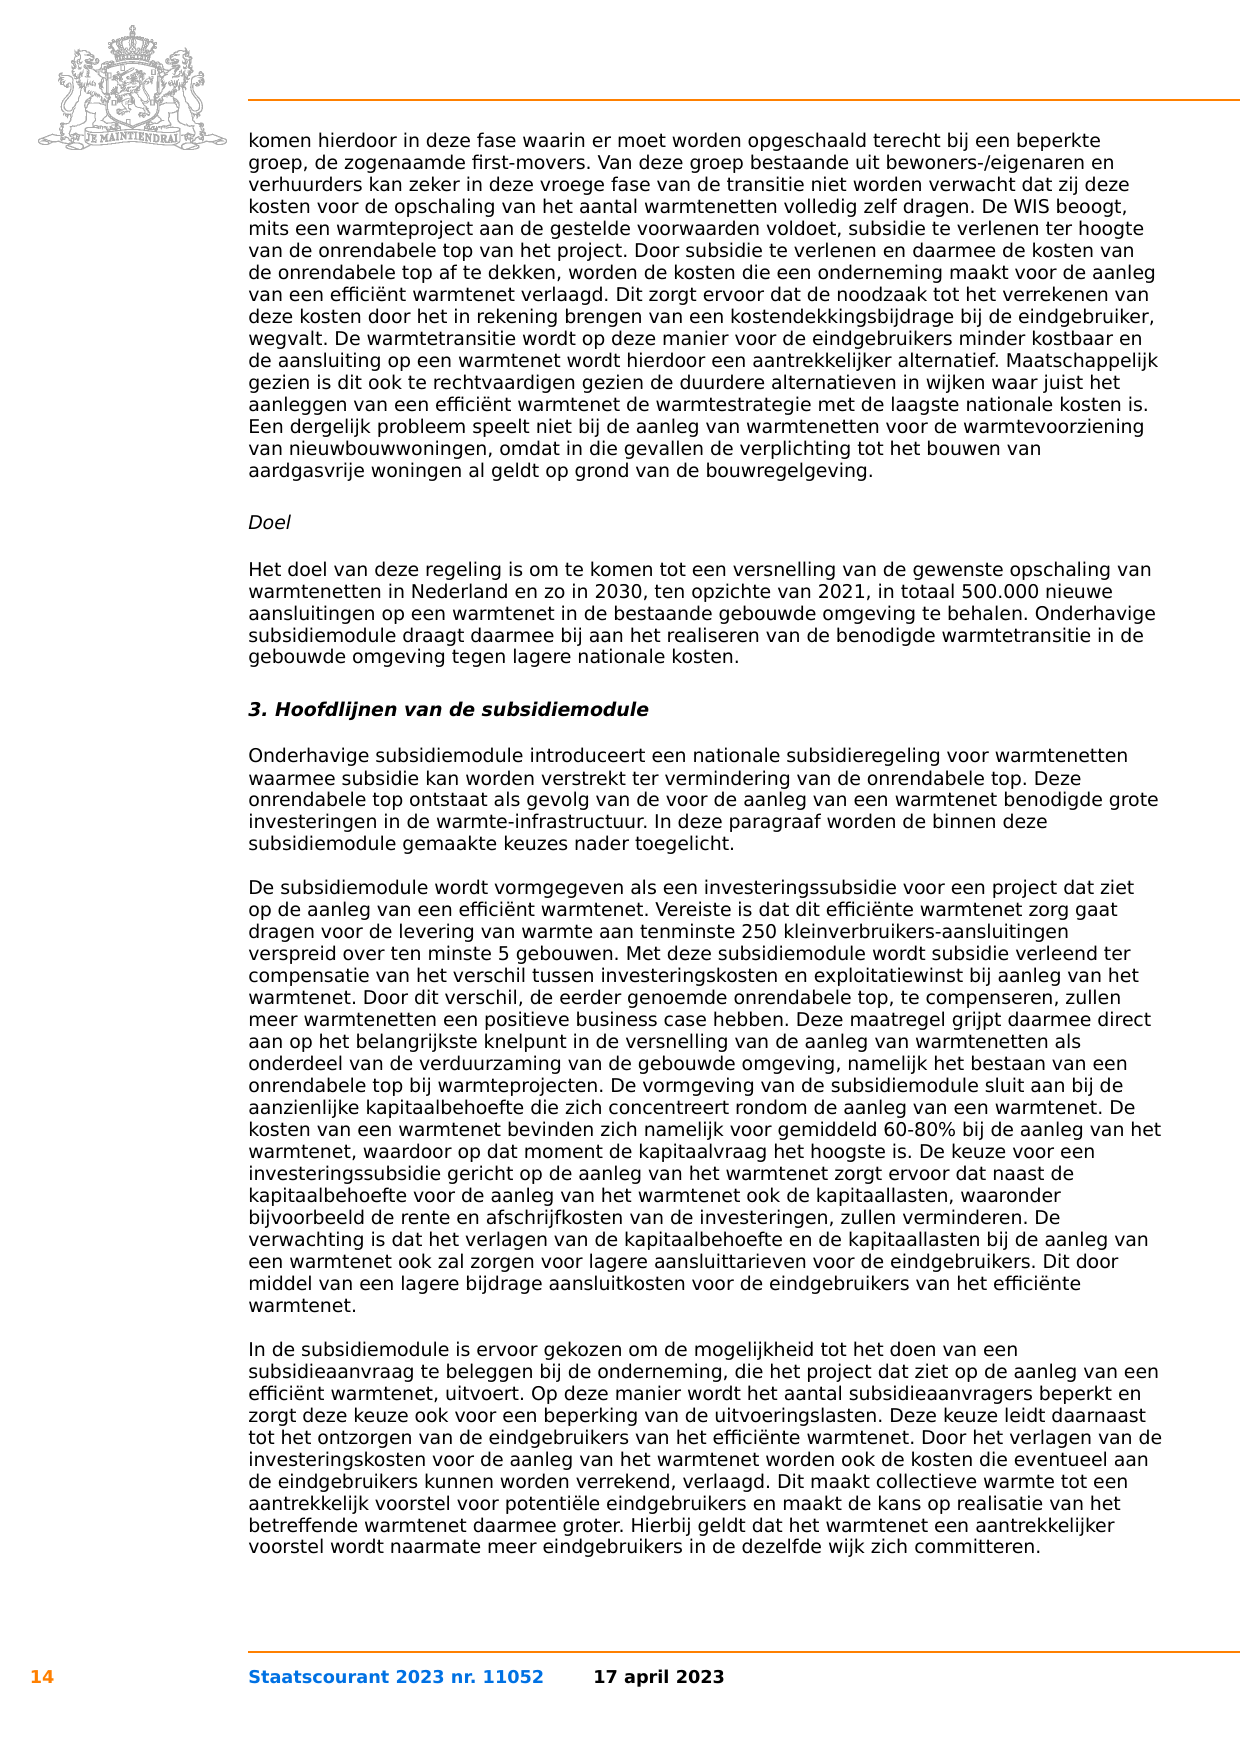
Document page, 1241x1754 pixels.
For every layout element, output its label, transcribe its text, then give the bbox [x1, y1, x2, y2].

text Onderhavige subsidiemodule introduceert een nationale subsidieregeling voor warmtenetten waarmee subsidie kan worden verstrekt ter vermindering van de onrendabele top. Deze onrendabele top ontstaat als gevolg van de voor de aanleg van een warmtenet benodigde grote investeringen in de warmte-infrastructuur. In deze paragraaf worden de binnen deze subsidiemodule gemaakte keuzes nader toegelicht. [248, 745, 1163, 855]
text De subsidiemodule wordt vormgegeven als een investeringssubsidie voor een project dat ziet op de aanleg van een efficiënt warmtenet. Vereiste is dat dit efficiënte warmtenet zorg gaat dragen voor de levering van warmte aan tenminste 250 kleinverbruikers-aansluitingen verspreid over ten minste 5 gebouwen. Met deze subsidiemodule wordt subsidie verleend ter compensatie van het verschil tussen investeringskosten en exploitatiewinst bij aanleg van het warmtenet. Door dit verschil, de eerder genoemde onrendabele top, te compenseren, zullen meer warmtenetten een positieve business case hebben. Deze maatregel grijpt daarmee direct aan op het belangrijkste knelpunt in de versnelling van de aanleg van warmtenetten als onderdeel van de verduurzaming van de gebouwde omgeving, namelijk het bestaan van een onrendabele top bij warmteprojecten. De vormgeving van de subsidiemodule sluit aan bij de aanzienlijke kapitaalbehoefte die zich concentreert rondom de aanleg van een warmtenet. De kosten van een warmtenet bevinden zich namelijk voor gemiddeld 60-80% bij de aanleg van het warmtenet, waardoor op dat moment de kapitaalvraag het hoogste is. De keuze voor een investeringssubsidie gericht op de aanleg van het warmtenet zorgt ervoor dat naast de kapitaalbehoefte voor de aanleg van het warmtenet ook de kapitaallasten, waaronder bijvoorbeeld de rente en afschrijfkosten van de investeringen, zullen verminderen. De verwachting is dat het verlagen van de kapitaalbehoefte en de kapitaallasten bij de aanleg van een warmtenet ook zal zorgen voor lagere aansluittarieven voor de eindgebruikers. Dit door middel van een lagere bijdrage aansluitkosten voor de eindgebruikers van het efficiënte warmtenet. [248, 877, 1163, 1317]
subtitle Doel [248, 512, 1163, 533]
text In de subsidiemodule is ervoor gekozen om de mogelijkheid tot het doen van een subsidieaanvraag te beleggen bij de onderneming, die het project dat ziet op de aanleg van een efficiënt warmtenet, uitvoert. Op deze manier wordt het aantal subsidieaanvragers beperkt en zorgt deze keuze ook voor een beperking van de uitvoeringslasten. Deze keuze leidt daarnaast tot het ontzorgen van de eindgebruikers van het efficiënte warmtenet. Door het verlagen van de investeringskosten voor de aanleg van het warmtenet worden ook de kosten die eventueel aan de eindgebruikers kunnen worden verrekend, verlaagd. Dit maakt collectieve warmte tot een aantrekkelijk voorstel voor potentiële eindgebruikers en maakt de kans op realisatie van het betreffende warmtenet daarmee groter. Hierbij geldt dat het warmtenet een aantrekkelijker voorstel wordt naarmate meer eindgebruikers in de dezelfde wijk zich committeren. [248, 1339, 1163, 1558]
picture [38, 25, 227, 150]
text komen hierdoor in deze fase waarin er moet worden opgeschaald terecht bij een beperkte groep, de zogenaamde first-movers. Van deze groep bestaande uit bewoners-/eigenaren en verhuurders kan zeker in deze vroege fase van de transitie niet worden verwacht dat zij deze kosten voor de opschaling van het aantal warmtenetten volledig zelf dragen. De WIS beoogt, mits een warmteproject aan de gestelde voorwaarden voldoet, subsidie te verlenen ter hoogte van de onrendabele top van het project. Door subsidie te verlenen en daarmee de kosten van de onrendabele top af te dekken, worden de kosten die een onderneming maakt voor de aanleg van een efficiënt warmtenet verlaagd. Dit zorgt ervoor dat de noodzaak tot het verrekenen van deze kosten door het in rekening brengen van een kostendekkingsbijdrage bij de eindgebruiker, wegvalt. De warmtetransitie wordt op deze manier voor de eindgebruikers minder kostbaar en de aansluiting op een warmtenet wordt hierdoor een aantrekkelijker alternatief. Maatschappelijk gezien is dit ook te rechtvaardigen gezien de duurdere alternatieven in wijken waar juist het aanleggen van een efficiënt warmtenet de warmtestrategie met de laagste nationale kosten is. Een dergelijk probleem speelt niet bij de aanleg van warmtenetten voor de warmtevoorziening van nieuwbouwwoningen, omdat in die gevallen de verplichting tot het bouwen van aardgasvrije woningen al geldt op grond van de bouwregelgeving. [248, 130, 1163, 482]
subtitle 3. Hoofdlijnen van de subsidiemodule [248, 698, 1163, 720]
text Het doel van deze regeling is om te komen tot een versnelling van de gewenste opschaling van warmtenetten in Nederland en zo in 2030, ten opzichte van 2021, in totaal 500.000 nieuwe aansluitingen op een warmtenet in de bestaande gebouwde omgeving te behalen. Onderhavige subsidiemodule draagt daarmee bij aan het realiseren van de benodigde warmtetransitie in de gebouwde omgeving tegen lagere nationale kosten. [248, 558, 1163, 668]
